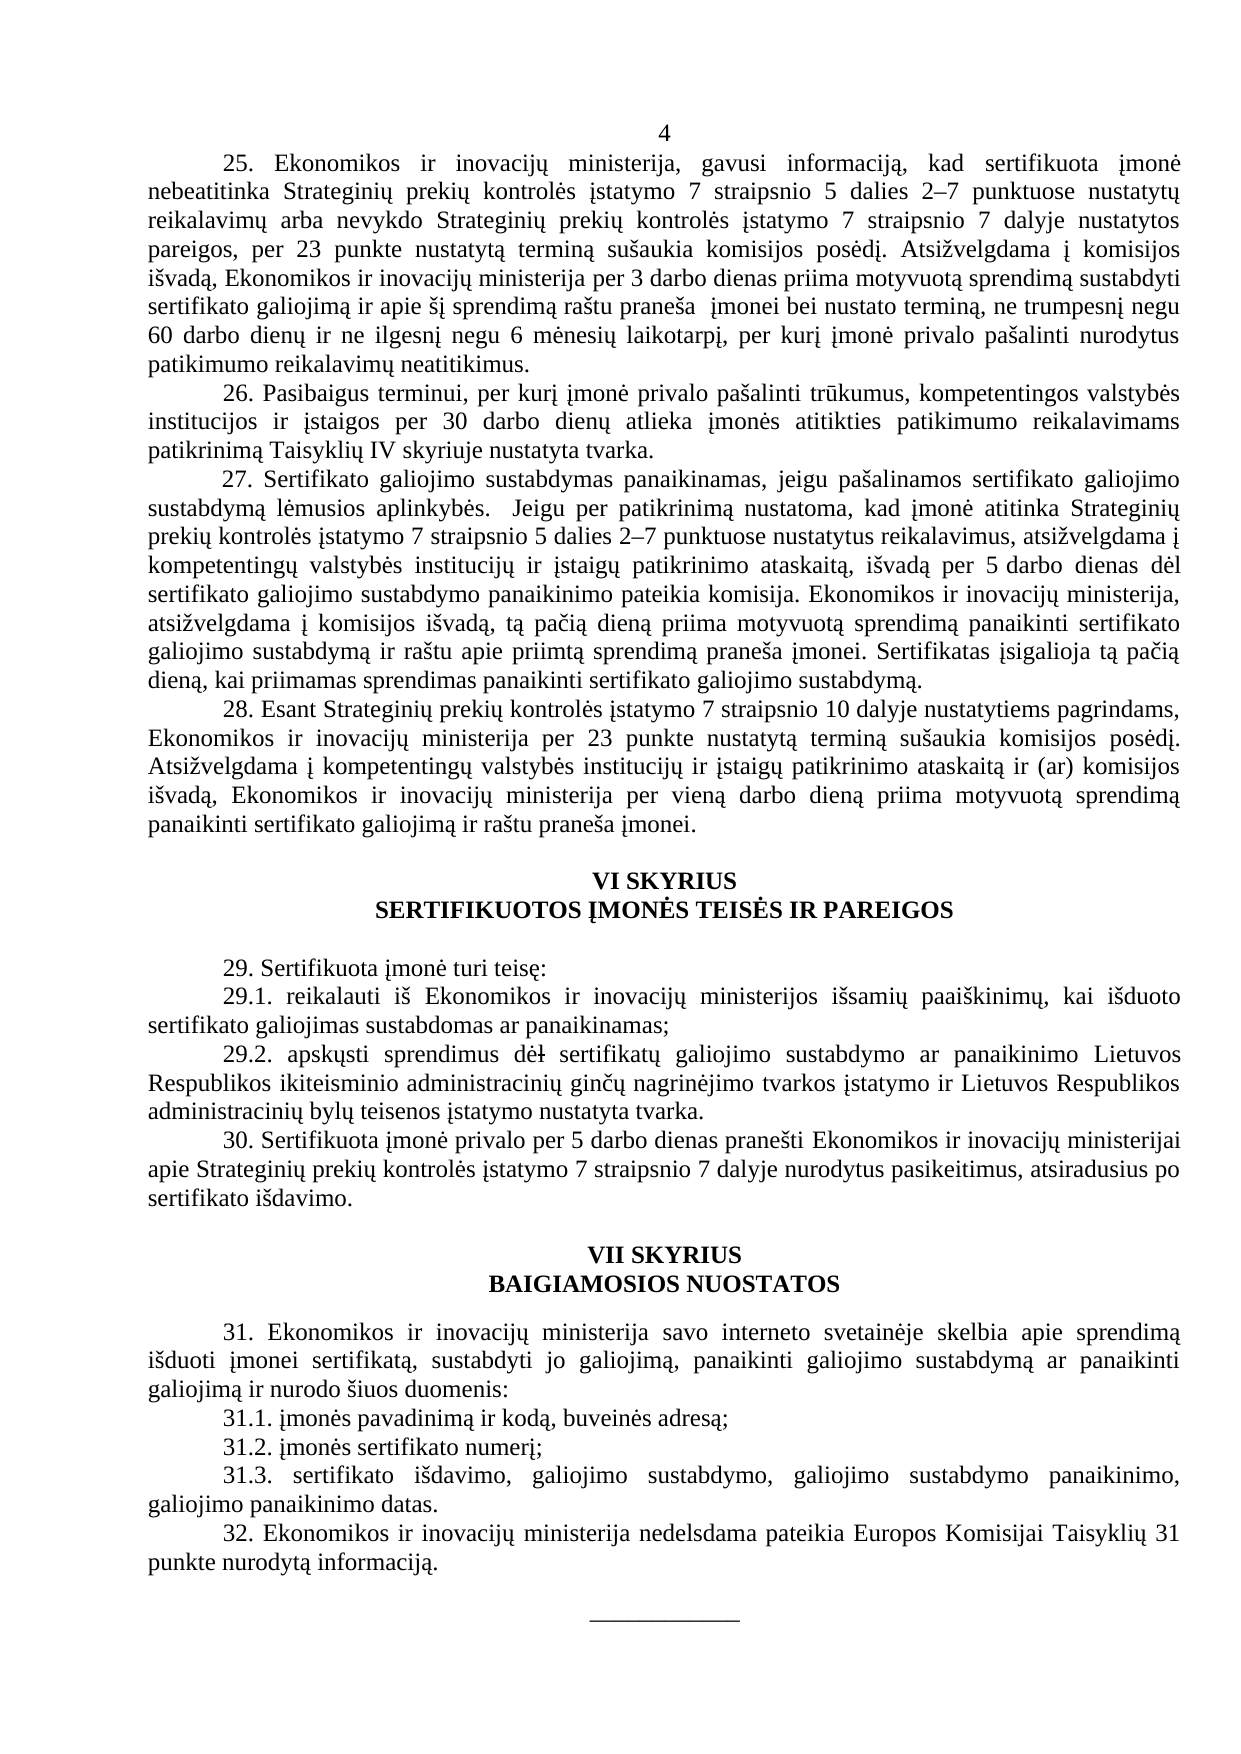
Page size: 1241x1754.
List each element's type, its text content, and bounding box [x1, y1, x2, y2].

text 31. Ekonomikos ir inovacijų ministerija savo interneto svetainėje skelbia apie sprendimą išduoti įmonei sertifikatą, sustabdyti jo galiojimą, panaikinti galiojimo sustabdymą ar panaikinti galiojimą ir nurodo šiuos duomenis: [148, 1317, 1181, 1403]
text Sertifikuotos įmonės teisės ir pareigos [148, 895, 1181, 924]
text 31.3. sertifikato išdavimo, galiojimo sustabdymo, galiojimo sustabdymo panaikinimo, galiojimo panaikinimo datas. [148, 1461, 1181, 1518]
text 29. Sertifikuota įmonė turi teisę: [148, 953, 1181, 981]
text 25. Ekonomikos ir inovacijų ministerija, gavusi informaciją, kad sertifikuota įmonė nebeatitinka Strateginių prekių kontrolės įstatymo 7 straipsnio 5 dalies 2–7 punktuose nustatytų reikalavimų arba nevykdo Strateginių prekių kontrolės įstatymo 7 straipsnio 7 dalyje nustatytos pareigos, per 23 punkte nustatytą terminą sušaukia komisijos posėdį. Atsižvelgdama į komisijos išvadą, Ekonomikos ir inovacijų ministerija per 3 darbo dienas priima motyvuotą sprendimą sustabdyti sertifikato galiojimą ir apie šį sprendimą raštu praneša įmonei bei nustato terminą, ne trumpesnį negu 60 darbo dienų ir ne ilgesnį negu 6 mėnesių laikotarpį, per kurį įmonė privalo pašalinti nurodytus patikimumo reikalavimų neatitikimus. [148, 148, 1181, 378]
text VI SKYRIUS [148, 866, 1181, 895]
text VII SKYRIUS [148, 1240, 1181, 1269]
text 27. Sertifikato galiojimo sustabdymas panaikinamas, jeigu pašalinamos sertifikato galiojimo sustabdymą lėmusios aplinkybės. Jeigu per patikrinimą nustatoma, kad įmonė atitinka Strateginių prekių kontrolės įstatymo 7 straipsnio 5 dalies 2–7 punktuose nustatytus reikalavimus, atsižvelgdama į kompetentingų valstybės institucijų ir įstaigų patikrinimo ataskaitą, išvadą per 5 darbo dienas dėl sertifikato galiojimo sustabdymo panaikinimo pateikia komisija. Ekonomikos ir inovacijų ministerija, atsižvelgdama į komisijos išvadą, tą pačią dieną priima motyvuotą sprendimą panaikinti sertifikato galiojimo sustabdymą ir raštu apie priimtą sprendimą praneša įmonei. Sertifikatas įsigalioja tą pačią dieną, kai priimamas sprendimas panaikinti sertifikato galiojimo sustabdymą. [148, 464, 1181, 694]
text 32. Ekonomikos ir inovacijų ministerija nedelsdama pateikia Europos Komisijai Taisyklių 31 punkte nurodytą informaciją. [148, 1518, 1181, 1576]
text 28. Esant Strateginių prekių kontrolės įstatymo 7 straipsnio 10 dalyje nustatytiems pagrindams, Ekonomikos ir inovacijų ministerija per 23 punkte nustatytą terminą sušaukia komisijos posėdį. Atsižvelgdama į kompetentingų valstybės institucijų ir įstaigų patikrinimo ataskaitą ir (ar) komisijos išvadą, Ekonomikos ir inovacijų ministerija per vieną darbo dieną priima motyvuotą sprendimą panaikinti sertifikato galiojimą ir raštu praneša įmonei. [148, 694, 1181, 838]
text 30. Sertifikuota įmonė privalo per 5 darbo dienas pranešti Ekonomikos ir inovacijų ministerijai apie Strateginių prekių kontrolės įstatymo 7 straipsnio 7 dalyje nurodytus pasikeitimus, atsiradusius po sertifikato išdavimo. [148, 1125, 1181, 1211]
text 31.1. įmonės pavadinimą ir kodą, buveinės adresą; [148, 1403, 1181, 1432]
text 29.2. apskųsti sprendimus dėl sertifikatų galiojimo sustabdymo ar panaikinimo Lietuvos Respublikos ikiteisminio administracinių ginčų nagrinėjimo tvarkos įstatymo ir Lietuvos Respublikos administracinių bylų teisenos įstatymo nustatyta tvarka. [148, 1039, 1181, 1125]
text –––––––––––– [148, 1604, 1181, 1633]
text 31.2. įmonės sertifikato numerį; [148, 1432, 1181, 1461]
text 29.1. reikalauti iš Ekonomikos ir inovacijų ministerijos išsamių paaiškinimų, kai išduoto sertifikato galiojimas sustabdomas ar panaikinamas; [148, 981, 1181, 1039]
text BAIGIAMOSIOS NUOSTATOS [148, 1269, 1181, 1298]
text 26. Pasibaigus terminui, per kurį įmonė privalo pašalinti trūkumus, kompetentingos valstybės institucijos ir įstaigos per 30 darbo dienų atlieka įmonės atitikties patikimumo reikalavimams patikrinimą Taisyklių IV skyriuje nustatyta tvarka. [148, 378, 1181, 464]
